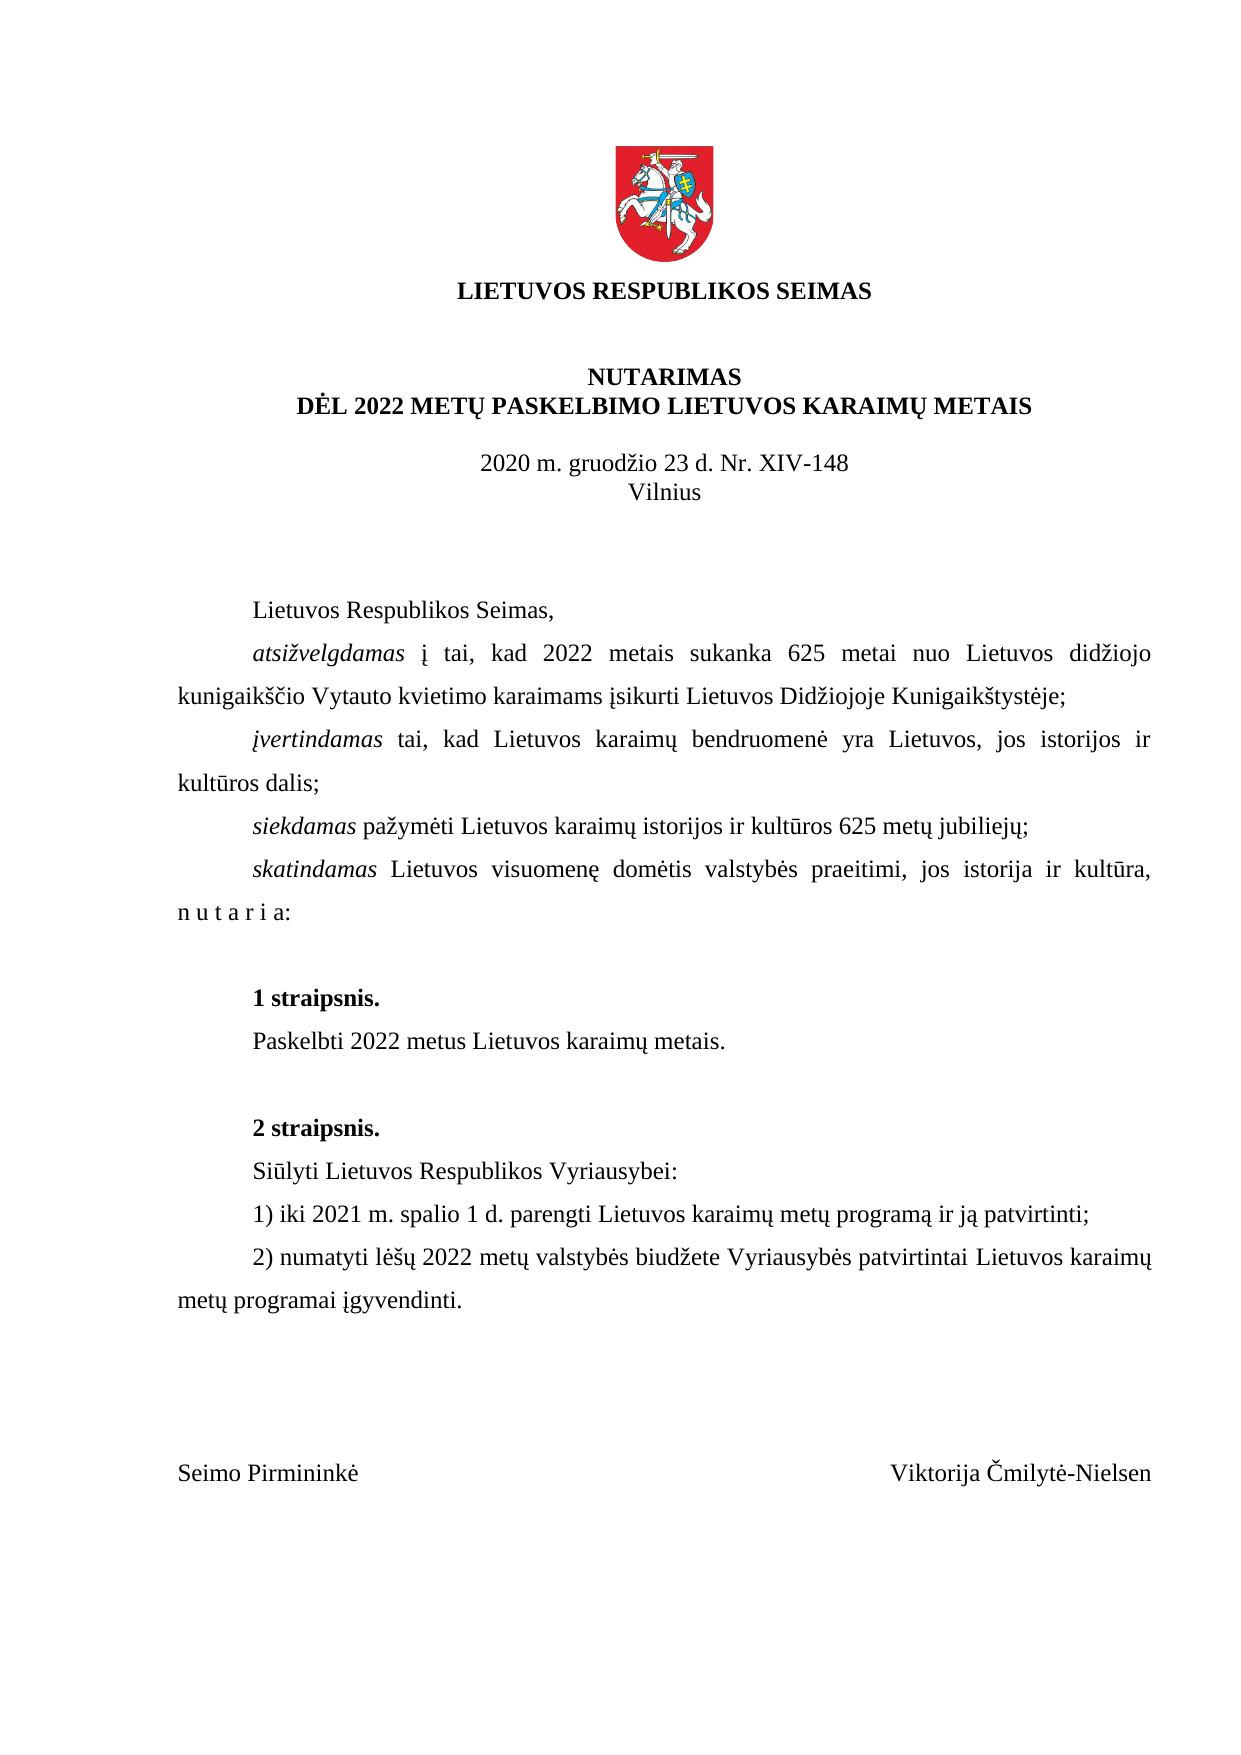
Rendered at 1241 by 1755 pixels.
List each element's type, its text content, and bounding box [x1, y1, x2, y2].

text 2020 m. gruodžio 23 d. Nr. XIV-148 [177, 448, 1152, 477]
text 2) numatyti lėšų 2022 metų valstybės biudžete Vyriausybės patvirtintai Lietuvos karaimų metų programai įgyvendinti. [177, 1242, 1152, 1314]
text DĖL 2022 METŲ PASKELBIMO LIETUVOS KARAIMŲ METAIS [177, 391, 1152, 420]
text atsižvelgdamas į tai, kad 2022 metais sukanka 625 metai nuo Lietuvos didžiojo kunigaikščio Vytauto kvietimo karaimams įsikurti Lietuvos Didžiojoje Kunigaikštystėje; [177, 638, 1152, 710]
text skatindamas Lietuvos visuomenę domėtis valstybės praeitimi, jos istorija ir kultūra, nutaria: [177, 854, 1152, 926]
text siekdamas pažymėti Lietuvos karaimų istorijos ir kultūros 625 metų jubiliejų; [177, 811, 1152, 839]
text NUTARIMAS [177, 362, 1152, 391]
text įvertindamas tai, kad Lietuvos karaimų bendruomenė yra Lietuvos, jos istorijos ir kultūros dalis; [177, 724, 1152, 796]
text Lietuvos Respublikos Seimas, [177, 595, 1152, 624]
text 1 straipsnis. [177, 983, 1152, 1012]
text 2 straipsnis. [177, 1113, 1152, 1141]
text LIETUVOS RESPUBLIKOS SEIMAS [177, 276, 1152, 305]
text Seimo Pirmininkė Viktorija Čmilytė-Nielsen [177, 1458, 1152, 1486]
text Vilnius [177, 477, 1152, 506]
text 1) iki 2021 m. spalio 1 d. parengti Lietuvos karaimų metų programą ir ją patvirtinti; [177, 1199, 1152, 1228]
text Siūlyti Lietuvos Respublikos Vyriausybei: [177, 1156, 1152, 1184]
text Paskelbti 2022 metus Lietuvos karaimų metais. [177, 1026, 1152, 1055]
